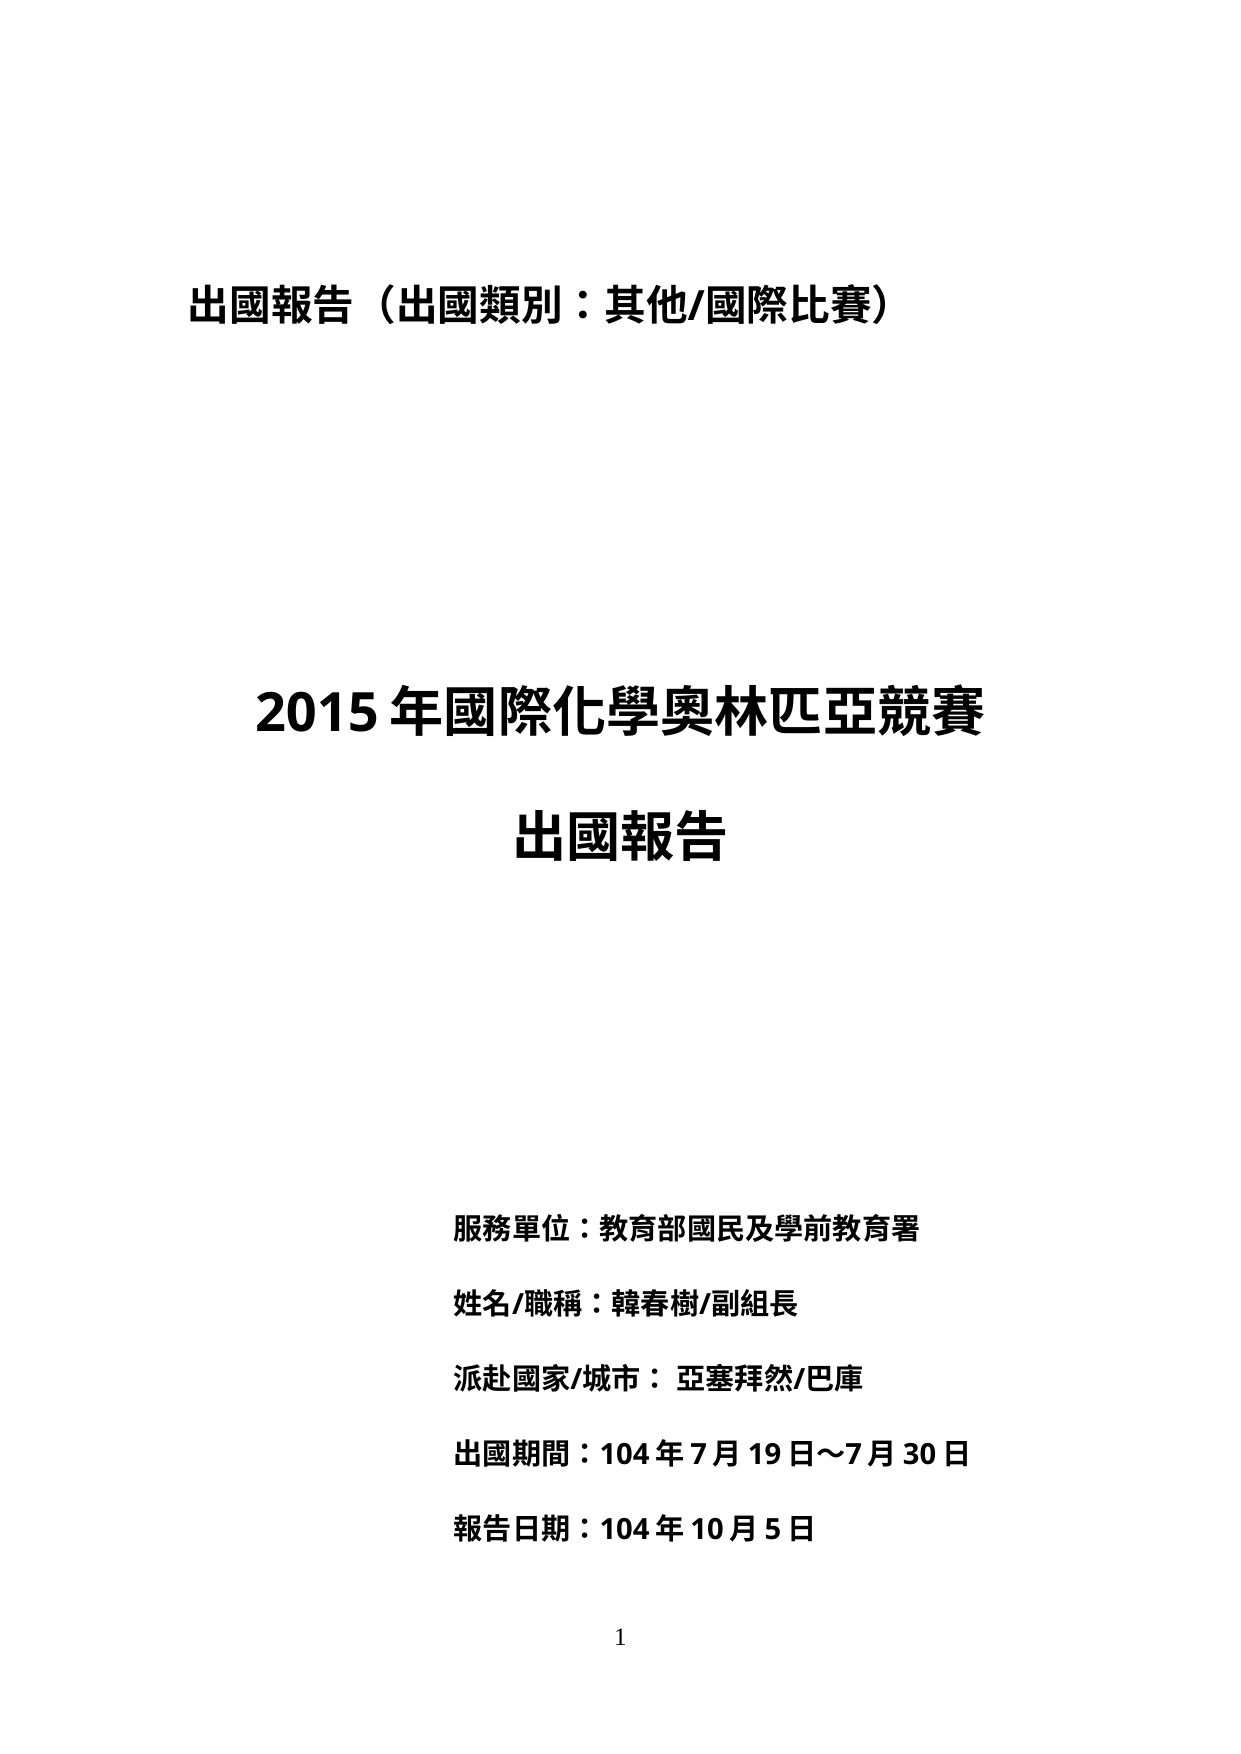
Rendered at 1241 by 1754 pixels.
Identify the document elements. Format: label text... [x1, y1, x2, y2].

text 服務單位：教育部國民及學前教育署 [187, 1189, 1053, 1264]
text 報告日期：104年10月5日 [187, 1489, 1053, 1564]
text 出國期間：104年7月19日～7月30日 [187, 1414, 1053, 1489]
text 2015年國際化學奧林匹亞競賽 [187, 652, 1053, 764]
text 出國報告 [187, 777, 1053, 889]
text 出國報告（出國類別：其他/國際比賽） [187, 264, 1053, 339]
text 姓名/職稱：韓春樹/副組長 [187, 1264, 1053, 1339]
text 派赴國家/城市： 亞塞拜然/巴庫 [187, 1339, 1053, 1414]
